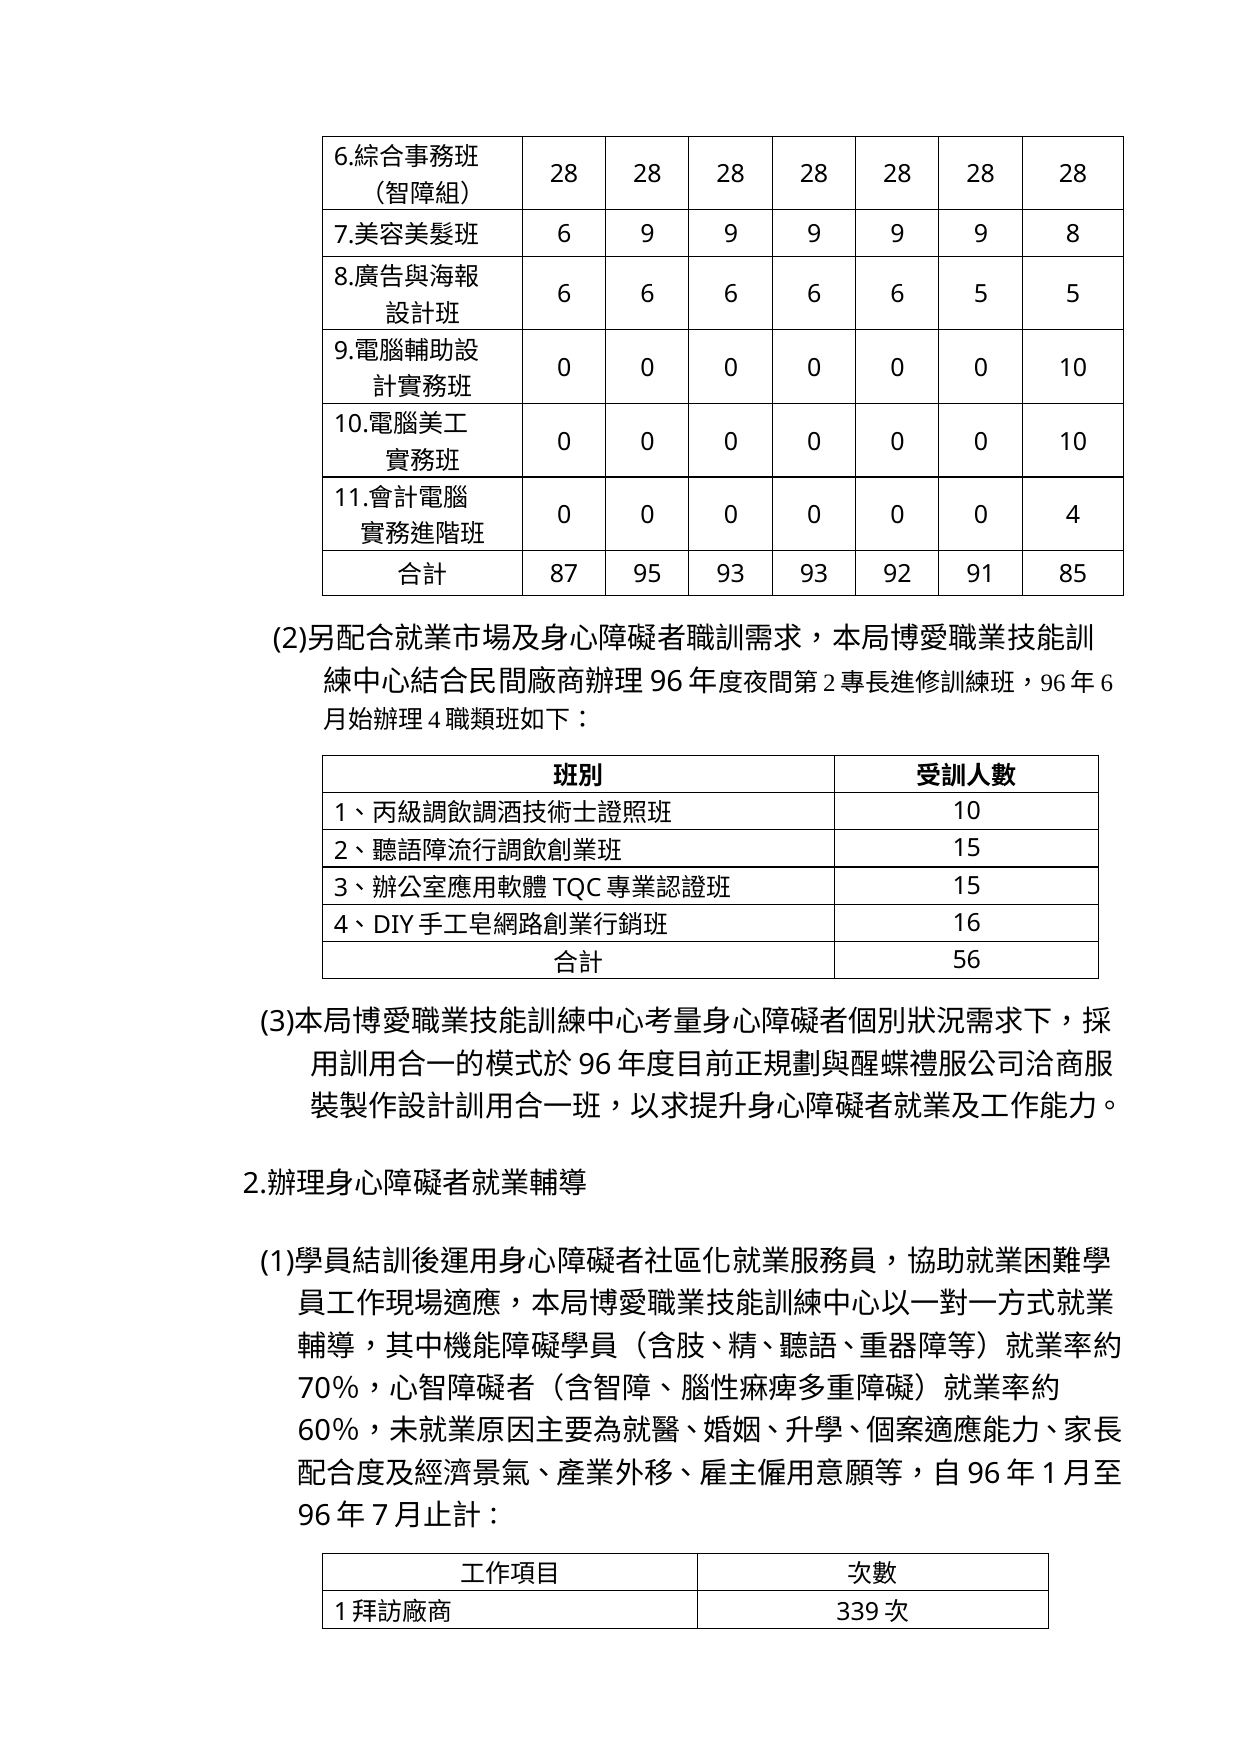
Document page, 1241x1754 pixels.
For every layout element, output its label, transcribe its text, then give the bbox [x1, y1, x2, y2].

table_cell 0 [856, 330, 938, 403]
table_cell 93 [773, 551, 855, 595]
table_cell 9 [856, 210, 938, 256]
table_cell 0 [856, 478, 938, 550]
table_cell 10 [835, 793, 1098, 829]
table_cell 87 [523, 551, 605, 595]
table_cell 0 [939, 478, 1022, 550]
table_cell 28 [773, 137, 855, 209]
table_cell 0 [523, 330, 605, 403]
table_cell 6.綜合事務班 （智障組） [323, 137, 522, 209]
table_cell 28 [939, 137, 1022, 209]
table_cell 28 [606, 137, 688, 209]
table_cell 2、聽語障流行調飲創業班 [323, 830, 834, 866]
table_cell 合計 [323, 942, 834, 978]
text (2)另配合就業市場及身心障礙者職訓需求，本局博愛職業技能訓練中心結合民間廠商辦理96年度夜間第2專長進修訓練班，96年6月始辦理4職類班如下： [273, 615, 1122, 736]
table_cell 8.廣告與海報 設計班 [323, 257, 522, 329]
table_cell 15 [835, 830, 1098, 866]
table_cell 0 [689, 478, 772, 550]
table_cell 1拜訪廠商 [323, 1591, 697, 1627]
table_cell 11.會計電腦 實務進階班 [323, 478, 522, 550]
text 2.辦理身心障礙者就業輔導 [242, 1144, 1122, 1219]
table_cell 0 [606, 478, 688, 550]
table_cell 0 [856, 404, 938, 476]
table_cell 9.電腦輔助設 計實務班 [323, 330, 522, 403]
table_cell 28 [1023, 137, 1123, 209]
table_cell 10 [1023, 330, 1123, 403]
table_cell 6 [856, 257, 938, 329]
table_header 受訓人數 [835, 756, 1098, 792]
table_cell 92 [856, 551, 938, 595]
table_cell 0 [606, 404, 688, 476]
table_cell 95 [606, 551, 688, 595]
table_cell 91 [939, 551, 1022, 595]
table_cell 0 [773, 478, 855, 550]
table_cell 0 [523, 404, 605, 476]
table_cell 16 [835, 905, 1098, 941]
table_cell 0 [939, 404, 1022, 476]
table_cell 5 [1023, 257, 1123, 329]
table_cell 0 [773, 404, 855, 476]
table_cell 4、DIY手工皂網路創業行銷班 [323, 905, 834, 941]
table_cell 6 [773, 257, 855, 329]
table_cell 0 [523, 478, 605, 550]
table_cell 28 [689, 137, 772, 209]
table_cell 10.電腦美工 實務班 [323, 404, 522, 476]
table_cell 0 [689, 404, 772, 476]
table_cell 5 [939, 257, 1022, 329]
table_cell 9 [939, 210, 1022, 256]
table_cell 3、辦公室應用軟體TQC專業認證班 [323, 868, 834, 904]
table_cell 28 [523, 137, 605, 209]
table_header 工作項目 [323, 1554, 697, 1590]
table_cell 0 [689, 330, 772, 403]
table_cell 9 [689, 210, 772, 256]
table_cell 6 [523, 257, 605, 329]
table_cell 0 [939, 330, 1022, 403]
table_cell 9 [606, 210, 688, 256]
table_header 班別 [323, 756, 834, 792]
text (1)學員結訓後運用身心障礙者社區化就業服務員，協助就業困難學員工作現場適應，本局博愛職業技能訓練中心以一對一方式就業輔導，其中機能障礙學員（含肢、精、聽語、重器障等）就業率約70％，心智障礙者（含智障、腦性痳痺多重障礙）就業率約60％，未就業原因主要為就醫、婚姻、升學、個案適應能力、家長配合度及經濟景氣、產業外移、雇主僱用意願等，自96年1月至96年7月止計： [260, 1238, 1122, 1534]
table_cell 9 [773, 210, 855, 256]
table_cell 0 [773, 330, 855, 403]
table_cell 10 [1023, 404, 1123, 476]
table_cell 15 [835, 868, 1098, 904]
table_cell 56 [835, 942, 1098, 978]
table_cell 28 [856, 137, 938, 209]
table_cell 0 [606, 330, 688, 403]
table_cell 8 [1023, 210, 1123, 256]
table_cell 4 [1023, 478, 1123, 550]
table_cell 85 [1023, 551, 1123, 595]
table_header 次數 [698, 1554, 1048, 1590]
table_cell 7.美容美髮班 [323, 210, 522, 256]
table_cell 1、丙級調飲調酒技術士證照班 [323, 793, 834, 829]
table_cell 339次 [698, 1591, 1048, 1627]
table_cell 6 [689, 257, 772, 329]
table_cell 6 [606, 257, 688, 329]
table_cell 合計 [323, 551, 522, 595]
text (3)本局博愛職業技能訓練中心考量身心障礙者個別狀況需求下，採用訓用合一的模式於96年度目前正規劃與醒蝶禮服公司洽商服裝製作設計訓用合一班，以求提升身心障礙者就業及工作能力。 [260, 998, 1122, 1125]
table_cell 6 [523, 210, 605, 256]
table_cell 93 [689, 551, 772, 595]
